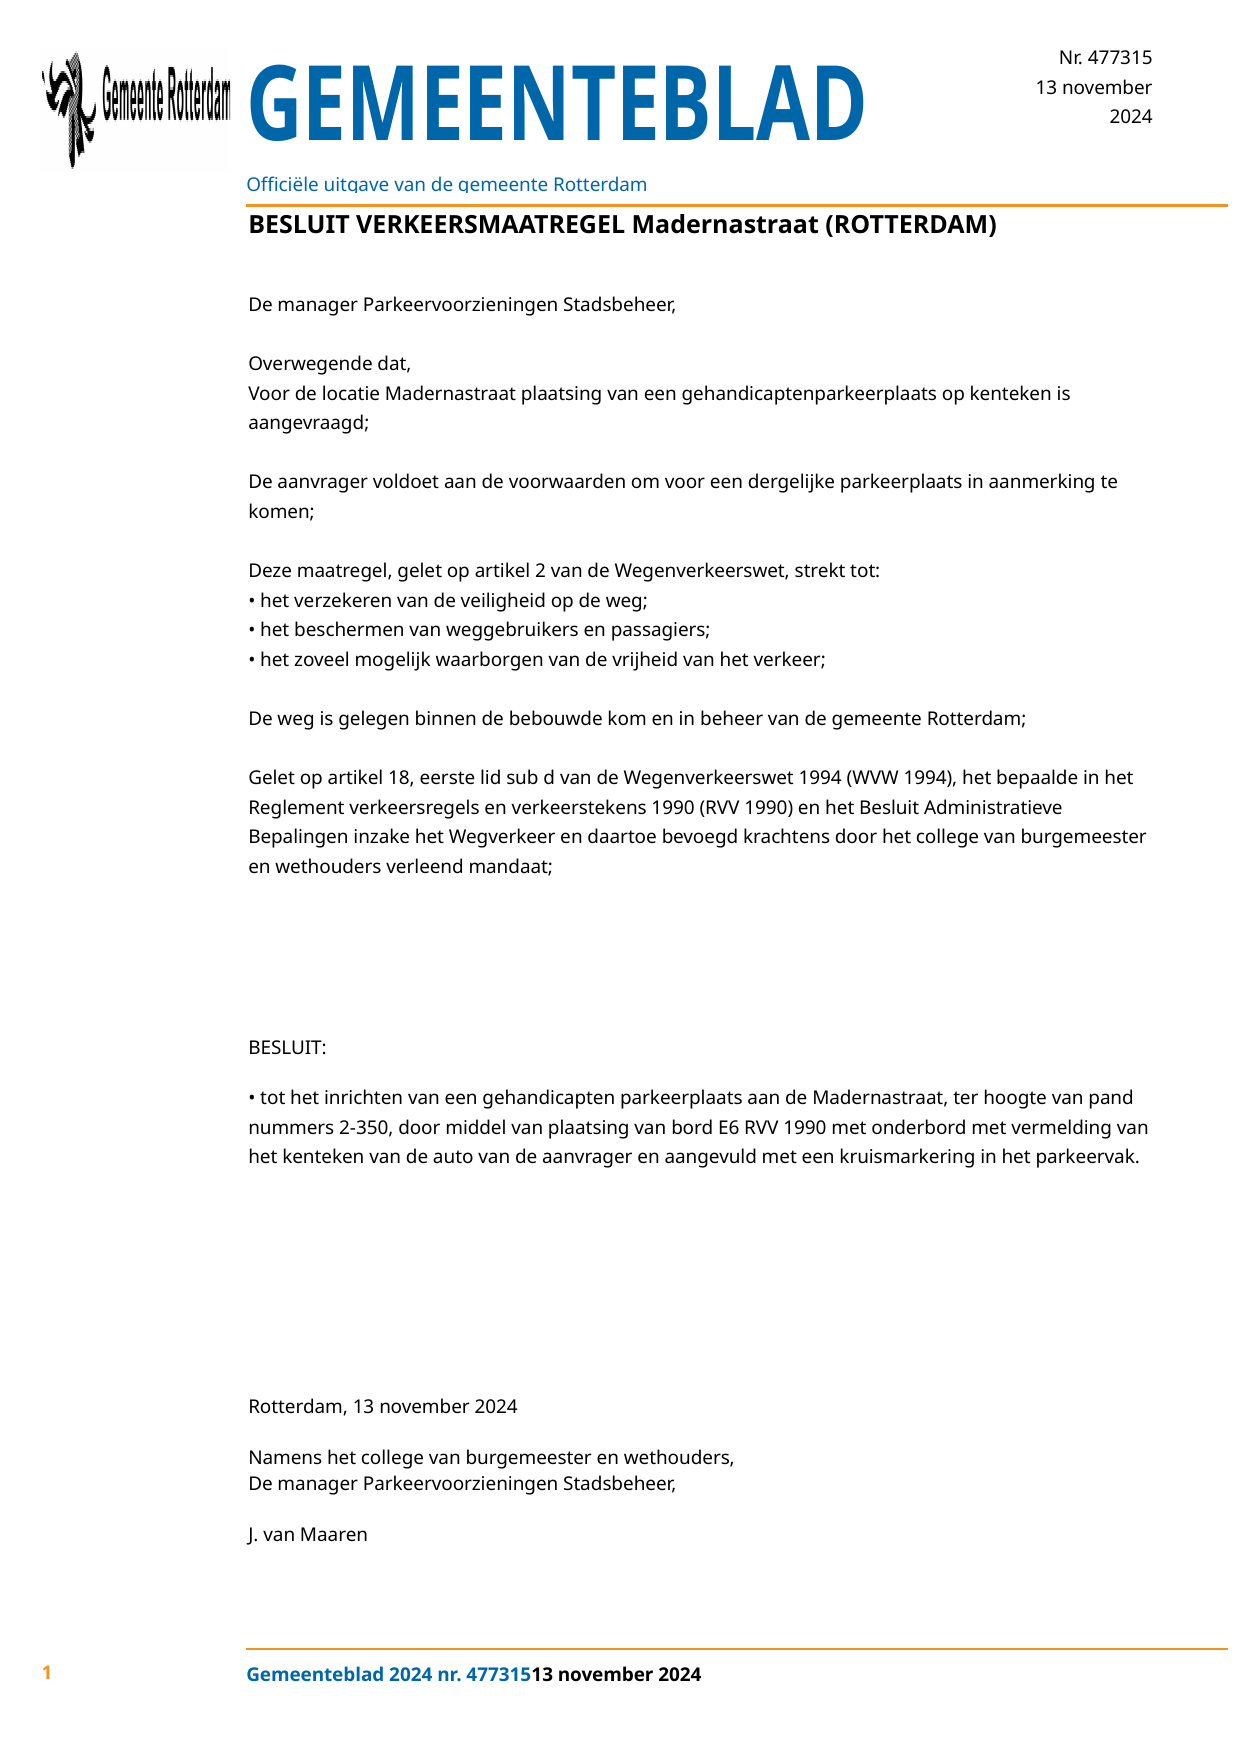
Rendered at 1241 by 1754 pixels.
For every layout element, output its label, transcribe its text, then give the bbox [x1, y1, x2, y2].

text BESLUIT: [248, 1034, 1152, 1060]
text De weg is gelegen binnen de bebouwde kom en in beheer van de gemeente Rotterdam; [248, 705, 1152, 731]
text De manager Parkeervoorzieningen Stadsbeheer, [248, 1470, 1152, 1496]
text Namens het college van burgemeester en wethouders, [248, 1444, 1152, 1470]
text Deze maatregel, gelet op artikel 2 van de Wegenverkeerswet, strekt tot: [248, 557, 1152, 583]
text Gelet op artikel 18, eerste lid sub d van de Wegenverkeerswet 1994 (WVW 1994), het bepaalde in het Reglement verkeersregels en verkeerstekens 1990 (RVV 1990) en het Besluit Administratieve Bepalingen inzake het Wegverkeer en daartoe bevoegd krachtens door het college van burgemeester en wethouders verleend mandaat; [248, 764, 1152, 879]
text De aanvrager voldoet aan de voorwaarden om voor een dergelijke parkeerplaats in aanmerking te komen; [248, 468, 1152, 524]
text BESLUIT VERKEERSMAATREGEL Madernastraat (ROTTERDAM) [248, 207, 1152, 241]
text • het beschermen van weggebruikers en passagiers; [248, 616, 1152, 642]
text Rotterdam, 13 november 2024 [248, 1393, 1152, 1419]
picture [41, 47, 231, 172]
text • tot het inrichten van een gehandicapten parkeerplaats aan de Madernastraat, ter hoogte van pand nummers 2-350, door middel van plaatsing van bord E6 RVV 1990 met onderbord met vermelding van het kenteken van de auto van de aanvrager en aangevuld met een kruismarkering in het parkeervak. [248, 1084, 1152, 1169]
text De manager Parkeervoorzieningen Stadsbeheer, [248, 291, 1152, 317]
text Voor de locatie Madernastraat plaatsing van een gehandicaptenparkeerplaats op kenteken is aangevraagd; [248, 380, 1152, 435]
text • het verzekeren van de veiligheid op de weg; [248, 587, 1152, 613]
text • het zoveel mogelijk waarborgen van de vrijheid van het verkeer; [248, 646, 1152, 672]
text Overwegende dat, [248, 350, 1152, 376]
text J. van Maaren [248, 1522, 1152, 1547]
